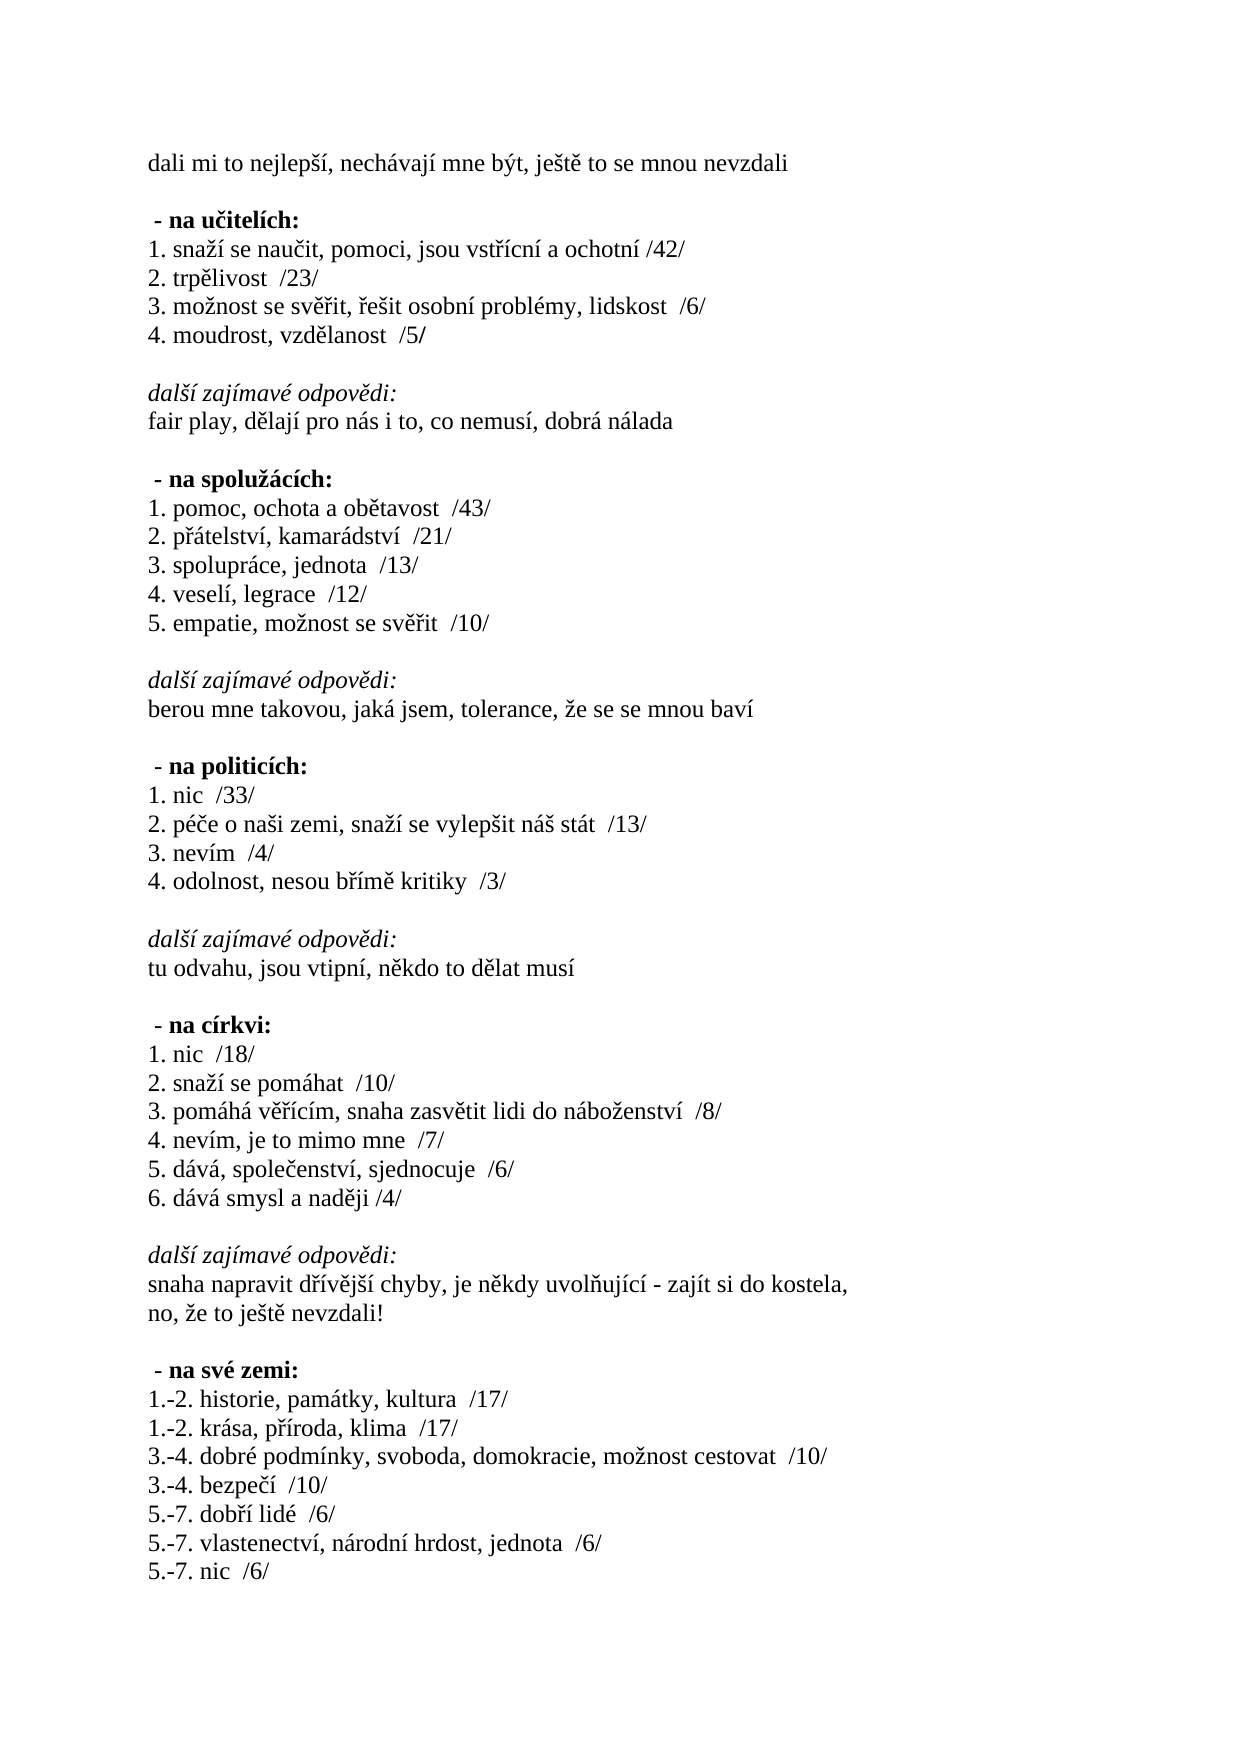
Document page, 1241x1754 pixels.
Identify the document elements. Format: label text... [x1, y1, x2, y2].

text 2. péče o naši zemi, snaží se vylepšit náš stát /13/ [148, 809, 1093, 838]
text 1.-2. historie, památky, kultura /17/ [148, 1384, 1093, 1413]
text 1. nic /33/ [148, 780, 1093, 809]
text dali mi to nejlepší, nechávají mne být, ještě to se mnou nevzdali [148, 148, 1093, 176]
text další zajímavé odpovědi: [148, 665, 1093, 694]
text další zajímavé odpovědi: [148, 1240, 1093, 1269]
text 4. nevím, je to mimo mne /7/ [148, 1125, 1093, 1154]
text 3. spolupráce, jednota /13/ [148, 550, 1093, 579]
text tu odvahu, jsou vtipní, někdo to dělat musí [148, 953, 1093, 981]
text - na své zemi: [148, 1355, 1093, 1384]
text 4. odolnost, nesou břímě kritiky /3/ [148, 866, 1093, 895]
text 3.-4. bezpečí /10/ [148, 1470, 1093, 1499]
text 5. dává, společenství, sjednocuje /6/ [148, 1154, 1093, 1183]
text 1.-2. krása, příroda, klima /17/ [148, 1413, 1093, 1441]
text snaha napravit dřívější chyby, je někdy uvolňující - zajít si do kostela, [148, 1269, 1093, 1298]
text další zajímavé odpovědi: [148, 378, 1093, 406]
text další zajímavé odpovědi: [148, 924, 1093, 953]
text - na učitelích: [148, 205, 1093, 234]
text 5. empatie, možnost se svěřit /10/ [148, 608, 1093, 636]
text 1. nic /18/ [148, 1039, 1093, 1068]
text 4. moudrost, vzdělanost /5/ [148, 320, 1093, 349]
text 5.-7. nic /6/ [148, 1556, 1093, 1585]
text 3. pomáhá věřícím, snaha zasvětit lidi do náboženství /8/ [148, 1096, 1093, 1125]
text 1. pomoc, ochota a obětavost /43/ [148, 493, 1093, 521]
text - na politicích: [148, 751, 1093, 780]
text berou mne takovou, jaká jsem, tolerance, že se se mnou baví [148, 694, 1093, 723]
text 4. veselí, legrace /12/ [148, 579, 1093, 608]
text 2. trpělivost /23/ [148, 263, 1093, 291]
text - na církvi: [148, 1010, 1093, 1039]
text 5.-7. vlastenectví, národní hrdost, jednota /6/ [148, 1528, 1093, 1556]
text 5.-7. dobří lidé /6/ [148, 1499, 1093, 1528]
text 3. nevím /4/ [148, 838, 1093, 866]
text 3. možnost se svěřit, řešit osobní problémy, lidskost /6/ [148, 291, 1093, 320]
text 1. snaží se naučit, pomoci, jsou vstřícní a ochotní /42/ [148, 234, 1093, 263]
text - na spolužácích: [148, 464, 1093, 493]
text 2. snaží se pomáhat /10/ [148, 1068, 1093, 1096]
text 6. dává smysl a naději /4/ [148, 1183, 1093, 1211]
text 2. přátelství, kamarádství /21/ [148, 521, 1093, 550]
text fair play, dělají pro nás i to, co nemusí, dobrá nálada [148, 406, 1093, 435]
text 3.-4. dobré podmínky, svoboda, domokracie, možnost cestovat /10/ [148, 1441, 1093, 1470]
text no, že to ještě nevzdali! [148, 1298, 1093, 1326]
